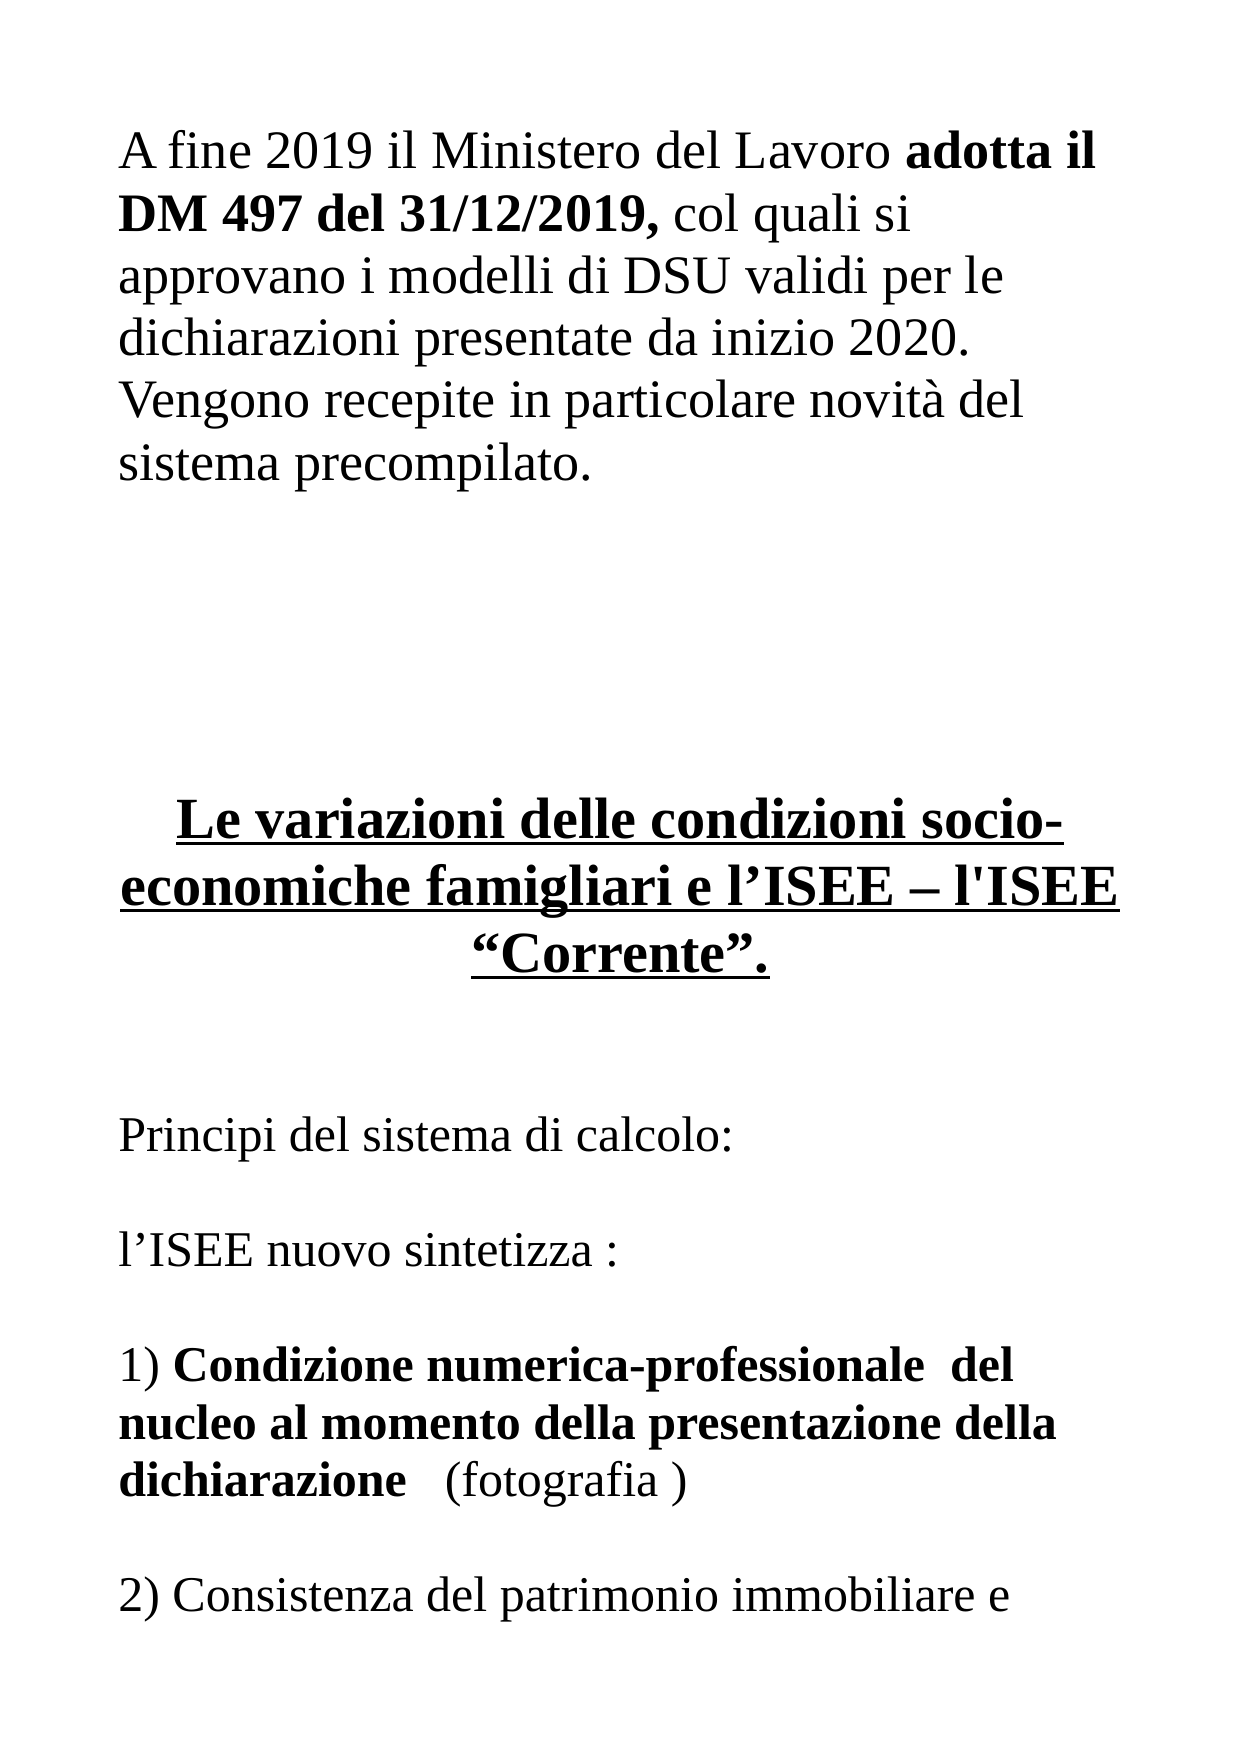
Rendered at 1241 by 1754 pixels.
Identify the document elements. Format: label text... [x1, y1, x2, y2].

text 2) Consistenza del patrimonio immobiliare e [118, 1565, 1122, 1623]
text A fine 2019 il Ministero del Lavoro adotta il DM 497 del 31/12/2019, col quali si approvano i modelli di DSU validi per le dichiarazioni presentate da inizio 2020. Vengono recepite in particolare novità del sistema precompilato. [118, 118, 1122, 492]
text 1) Condizione numerica-professionale del nucleo al momento della presentazione della dichiarazione (fotografia ) [118, 1335, 1122, 1508]
text l’ISEE nuovo sintetizza : [118, 1220, 1122, 1278]
text Principi del sistema di calcolo: [118, 1105, 1122, 1163]
text Le variazioni delle condizioni socio-economiche famigliari e l’ISEE – l'ISEE “Corrente”. [118, 784, 1122, 985]
